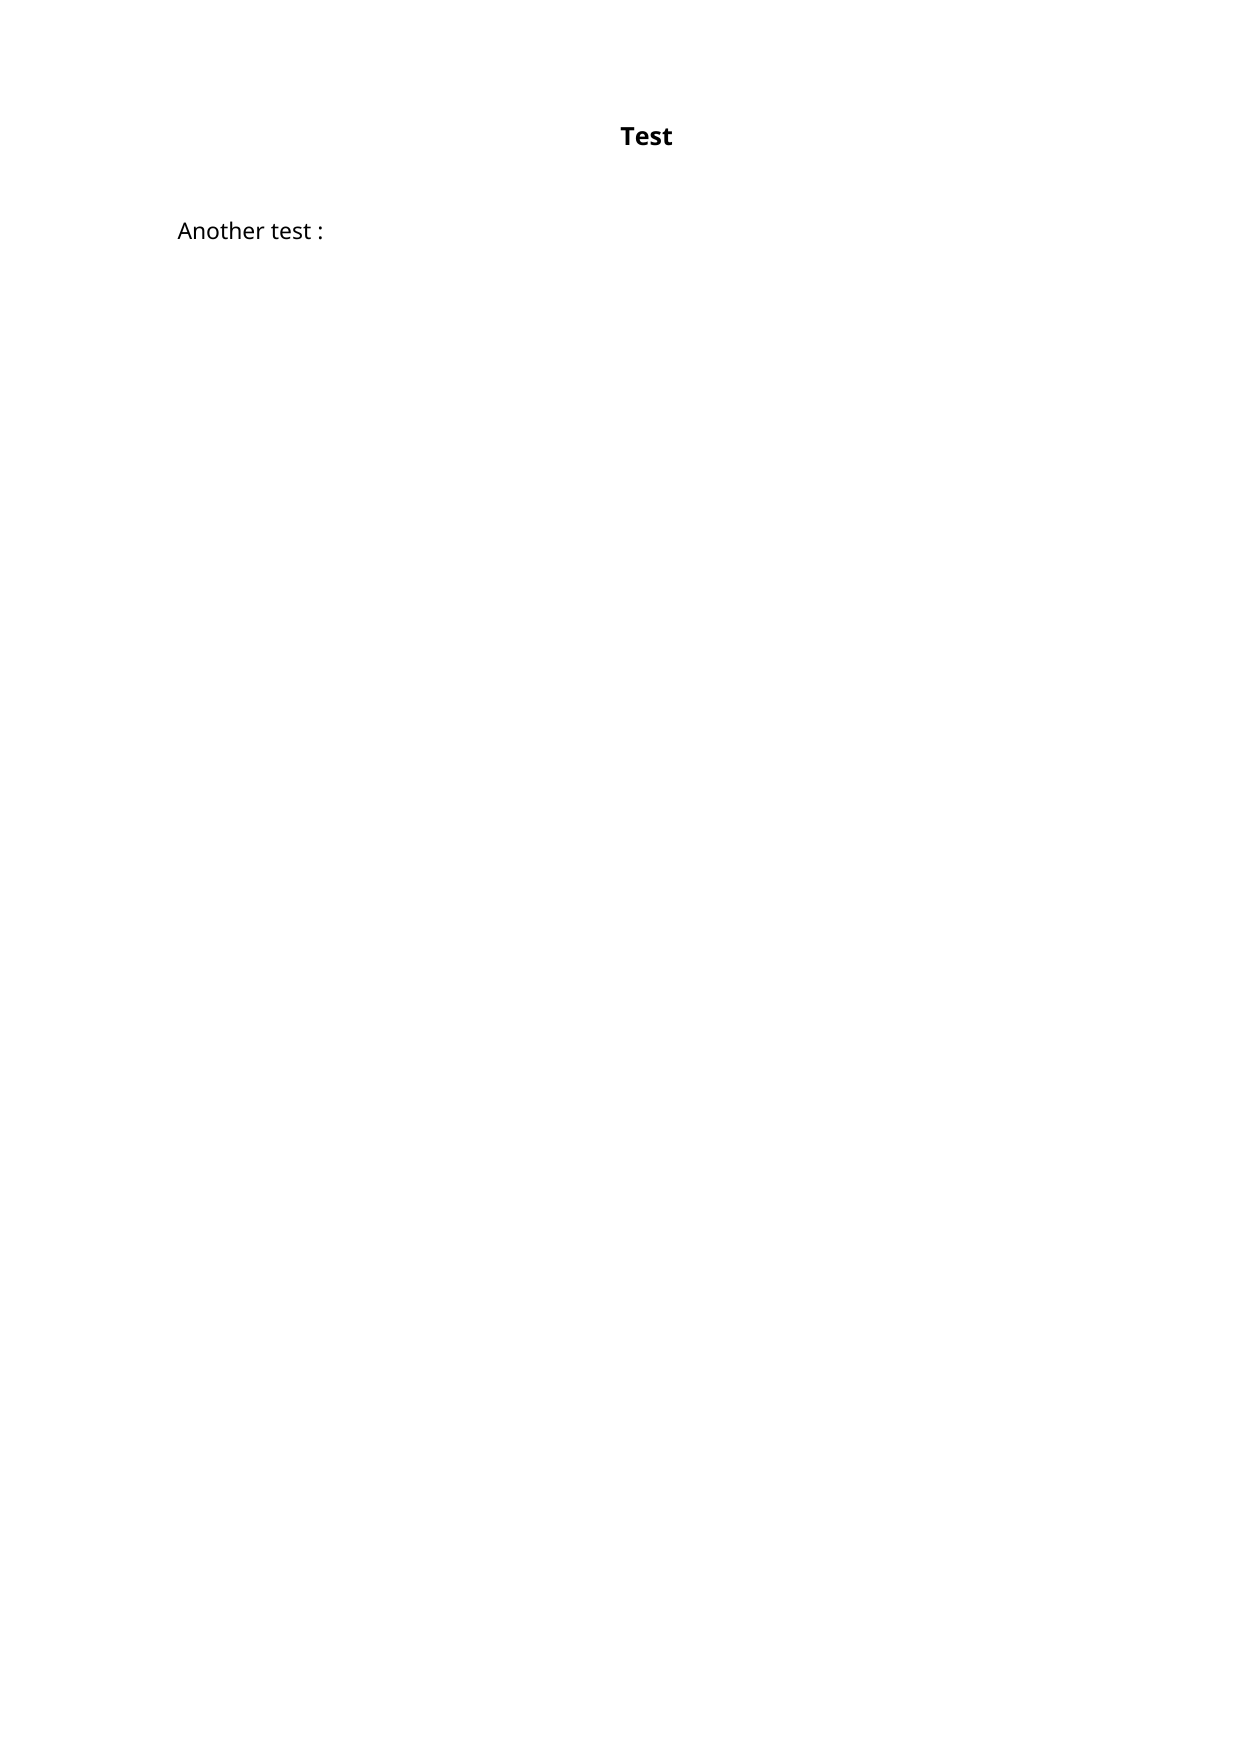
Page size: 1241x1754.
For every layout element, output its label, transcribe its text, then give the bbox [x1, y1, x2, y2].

text Another test : [177, 215, 1122, 246]
text Test [177, 118, 1122, 152]
